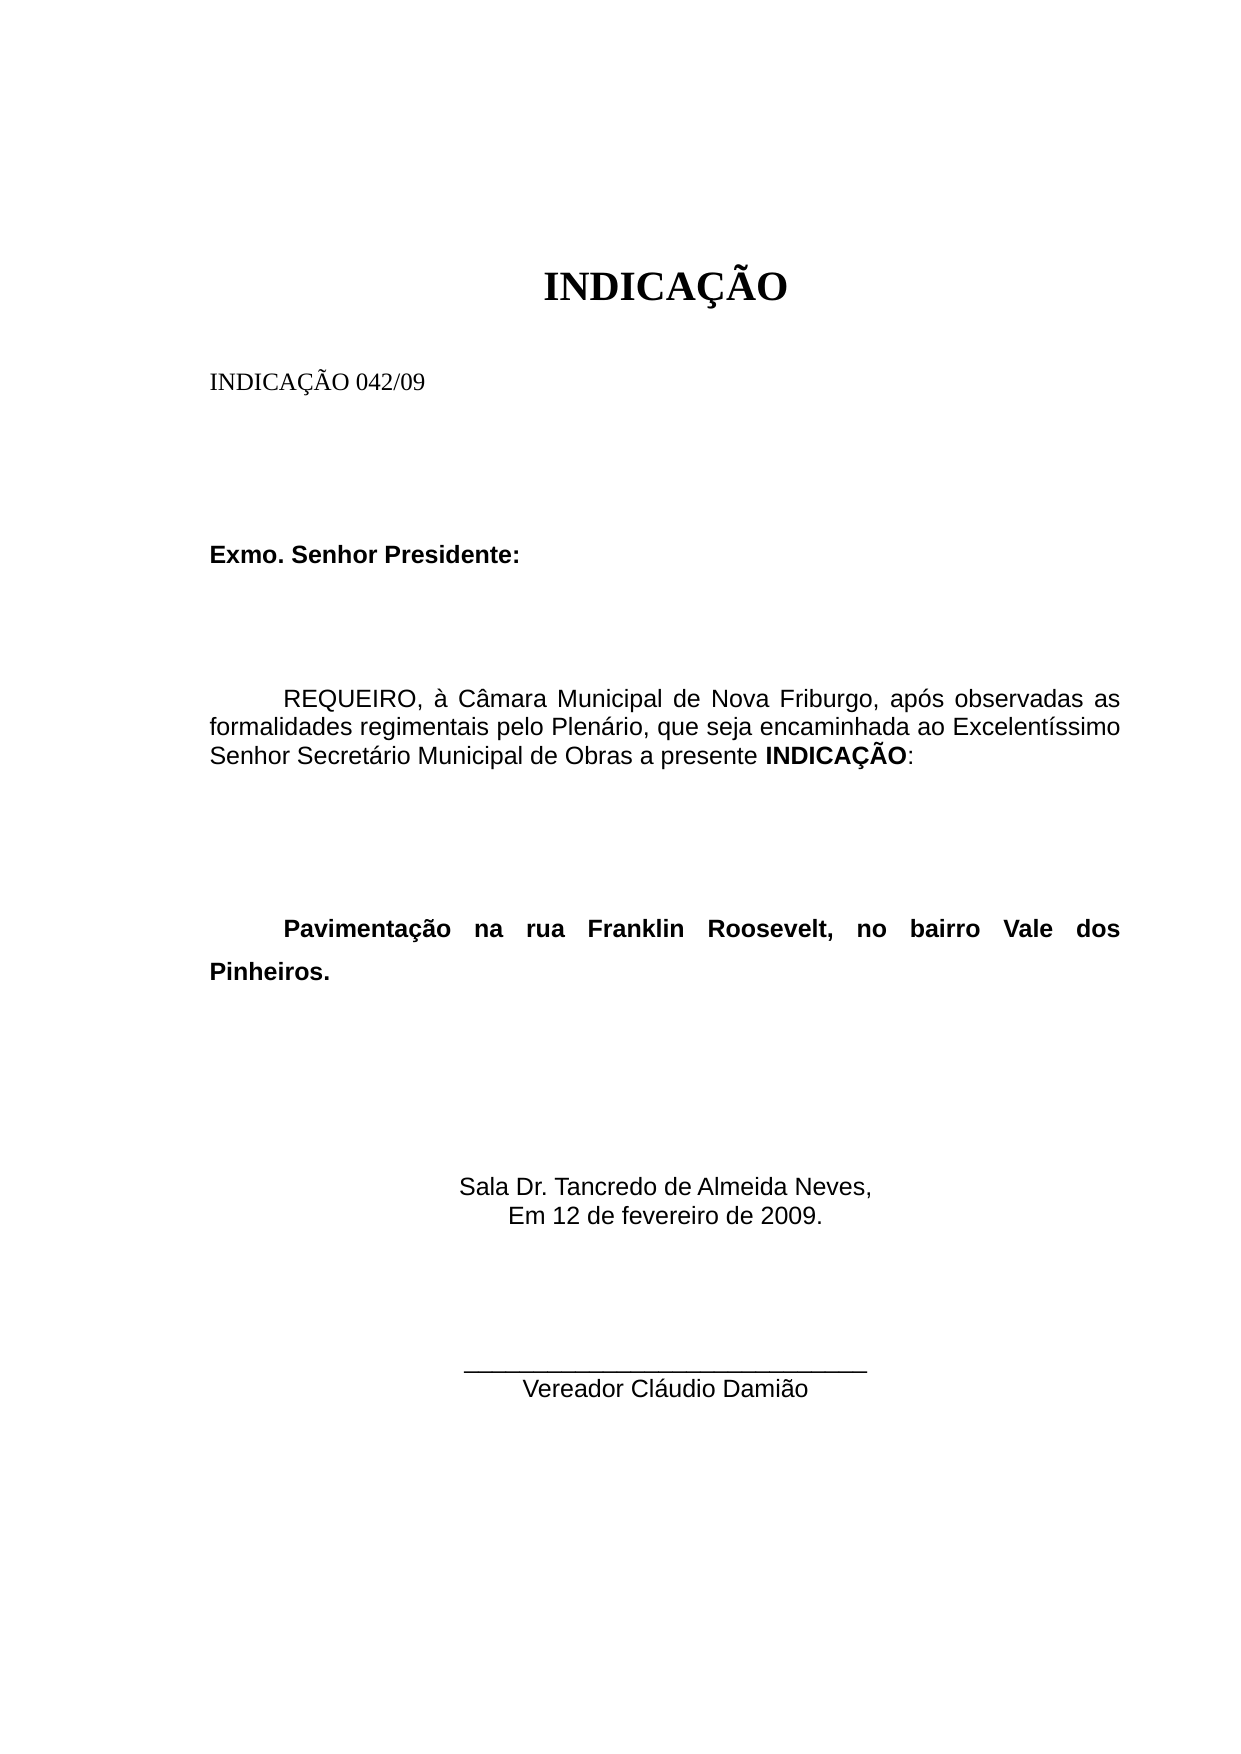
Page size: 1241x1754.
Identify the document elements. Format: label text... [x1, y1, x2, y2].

text Pavimentação na rua Franklin Roosevelt, no bairro Vale dos Pinheiros. [209, 913, 1122, 985]
text Vereador Cláudio Damião [209, 1373, 1122, 1402]
text Exmo. Senhor Presidente: [209, 540, 1122, 568]
text _____________________________ [209, 1345, 1122, 1373]
subtitle INDICAÇÃO [209, 262, 1122, 310]
text REQUEIRO, à Câmara Municipal de Nova Friburgo, após observadas as formalidades regimentais pelo Plenário, que seja encaminhada ao Excelentíssimo Senhor Secretário Municipal de Obras a presente INDICAÇÃO: [209, 683, 1122, 770]
text Sala Dr. Tancredo de Almeida Neves, [209, 1172, 1122, 1201]
text Em 12 de fevereiro de 2009. [209, 1201, 1122, 1230]
text INDICAÇÃO 042/09 [209, 367, 1122, 396]
